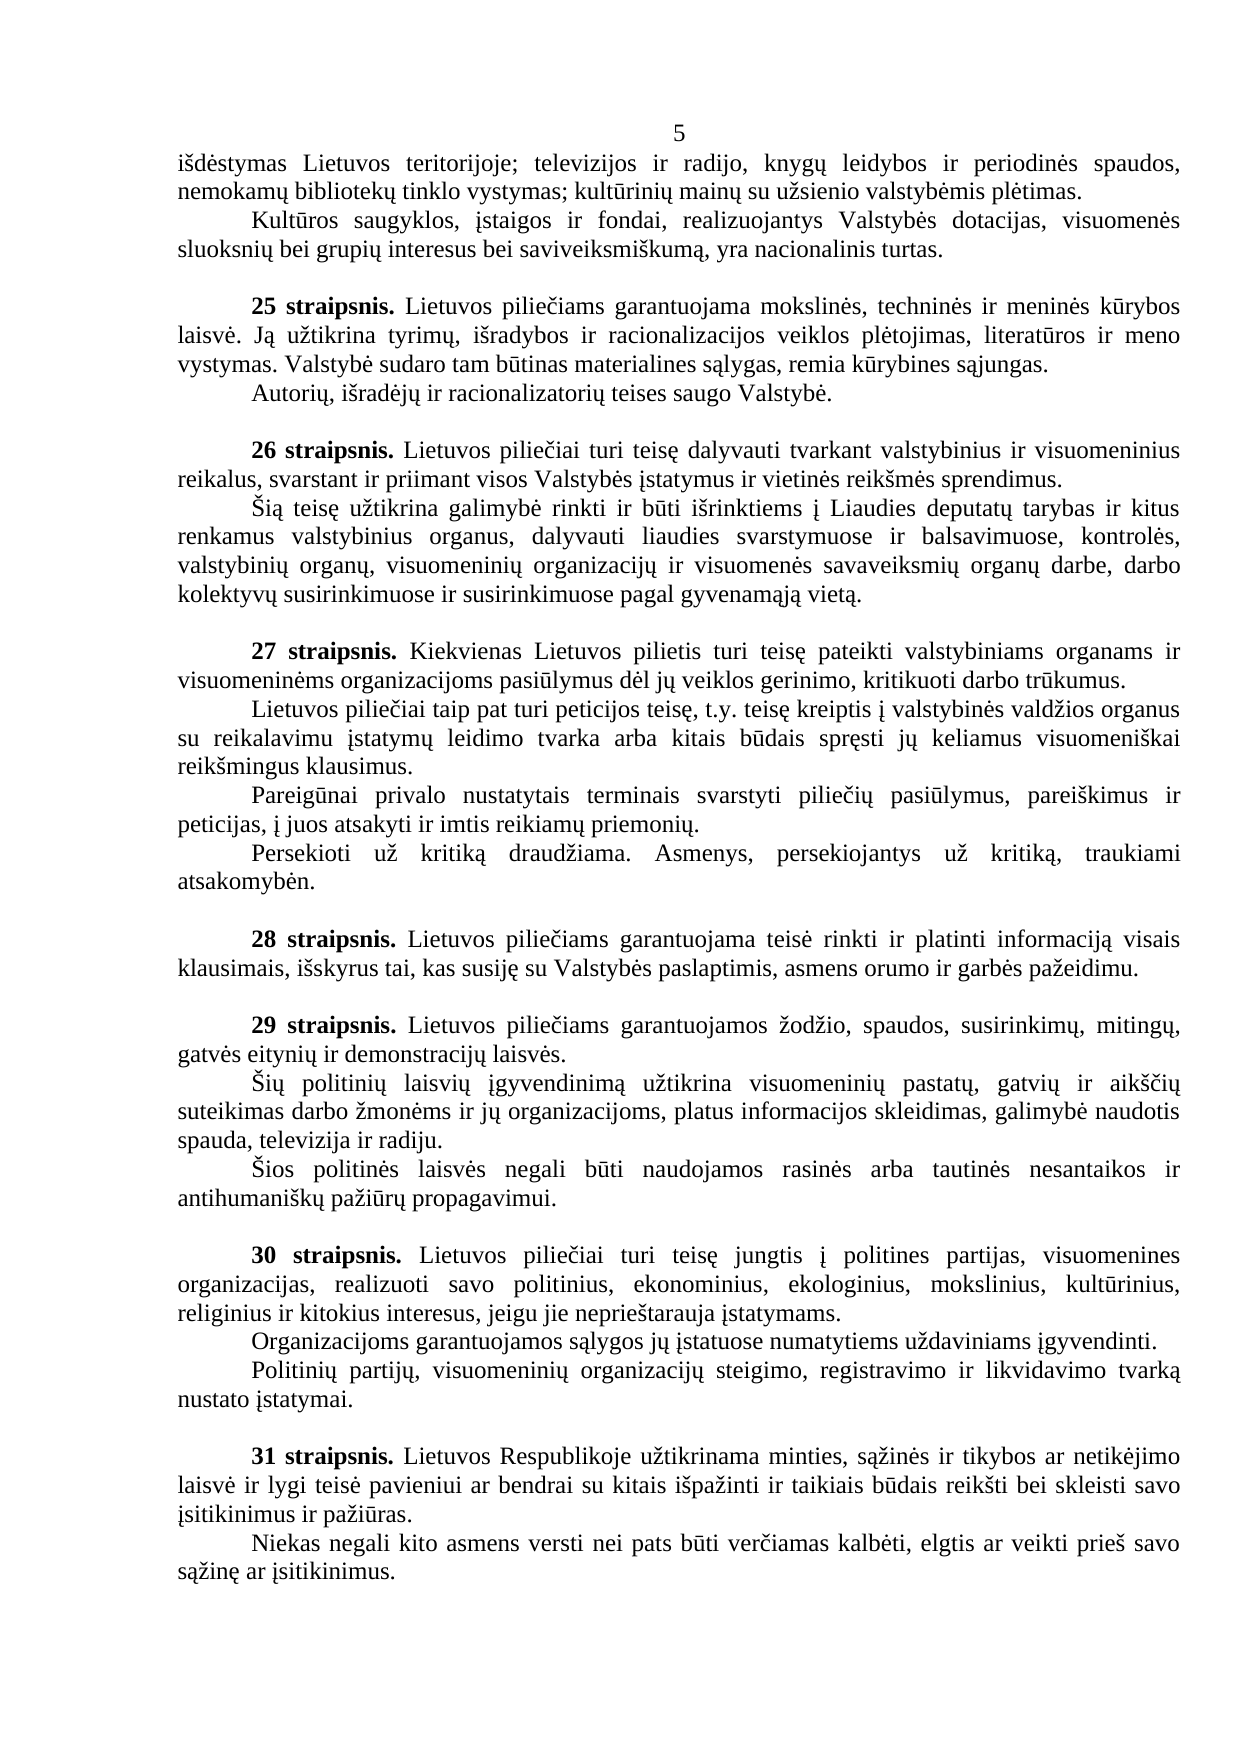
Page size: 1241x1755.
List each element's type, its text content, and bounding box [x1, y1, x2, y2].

text 26 straipsnis. Lietuvos piliečiai turi teisę dalyvauti tvarkant valstybinius ir visuomeninius reikalus, svarstant ir priimant visos Valstybės įstatymus ir vietinės reikšmės sprendimus. [177, 435, 1181, 493]
text Autorių, išradėjų ir racionalizatorių teises saugo Valstybė. [177, 378, 1181, 406]
text Šios politinės laisvės negali būti naudojamos rasinės arba tautinės nesantaikos ir antihumaniškų pažiūrų propagavimui. [177, 1154, 1181, 1211]
text Politinių partijų, visuomeninių organizacijų steigimo, registravimo ir likvidavimo tvarką nustato įstatymai. [177, 1355, 1181, 1413]
text Pareigūnai privalo nustatytais terminais svarstyti piliečių pasiūlymus, pareiškimus ir peticijas, į juos atsakyti ir imtis reikiamų priemonių. [177, 780, 1181, 838]
text 30 straipsnis. Lietuvos piliečiai turi teisę jungtis į politines partijas, visuomenines organizacijas, realizuoti savo politinius, ekonominius, ekologinius, mokslinius, kultūrinius, religinius ir kitokius interesus, jeigu jie neprieštarauja įstatymams. [177, 1240, 1181, 1326]
text Kultūros saugyklos, įstaigos ir fondai, realizuojantys Valstybės dotacijas, visuomenės sluoksnių bei grupių interesus bei saviveiksmiškumą, yra nacionalinis turtas. [177, 205, 1181, 263]
text Šią teisę užtikrina galimybė rinkti ir būti išrinktiems į Liaudies deputatų tarybas ir kitus renkamus valstybinius organus, dalyvauti liaudies svarstymuose ir balsavimuose, kontrolės, valstybinių organų, visuomeninių organizacijų ir visuomenės savaveiksmių organų darbe, darbo kolektyvų susirinkimuose ir susirinkimuose pagal gyvenamąją vietą. [177, 493, 1181, 608]
text Niekas negali kito asmens versti nei pats būti verčiamas kalbėti, elgtis ar veikti prieš savo sąžinę ar įsitikinimus. [177, 1528, 1181, 1585]
text Persekioti už kritiką draudžiama. Asmenys, persekiojantys už kritiką, traukiami atsakomybėn. [177, 838, 1181, 895]
text išdėstymas Lietuvos teritorijoje; televizijos ir radijo, knygų leidybos ir periodinės spaudos, nemokamų bibliotekų tinklo vystymas; kultūrinių mainų su užsienio valstybėmis plėtimas. [177, 148, 1181, 205]
text 31 straipsnis. Lietuvos Respublikoje užtikrinama minties, sąžinės ir tikybos ar netikėjimo laisvė ir lygi teisė pavieniui ar bendrai su kitais išpažinti ir taikiais būdais reikšti bei skleisti savo įsitikinimus ir pažiūras. [177, 1441, 1181, 1528]
text 29 straipsnis. Lietuvos piliečiams garantuojamos žodžio, spaudos, susirinkimų, mitingų, gatvės eitynių ir demonstracijų laisvės. [177, 1010, 1181, 1068]
text 27 straipsnis. Kiekvienas Lietuvos pilietis turi teisę pateikti valstybiniams organams ir visuomeninėms organizacijoms pasiūlymus dėl jų veiklos gerinimo, kritikuoti darbo trūkumus. [177, 636, 1181, 694]
text Lietuvos piliečiai taip pat turi peticijos teisę, t.y. teisę kreiptis į valstybinės valdžios organus su reikalavimu įstatymų leidimo tvarka arba kitais būdais spręsti jų keliamus visuomeniškai reikšmingus klausimus. [177, 694, 1181, 780]
text 28 straipsnis. Lietuvos piliečiams garantuojama teisė rinkti ir platinti informaciją visais klausimais, išskyrus tai, kas susiję su Valstybės paslaptimis, asmens orumo ir garbės pažeidimu. [177, 924, 1181, 981]
text Šių politinių laisvių įgyvendinimą užtikrina visuomeninių pastatų, gatvių ir aikščių suteikimas darbo žmonėms ir jų organizacijoms, platus informacijos skleidimas, galimybė naudotis spauda, televizija ir radiju. [177, 1068, 1181, 1154]
text Organizacijoms garantuojamos sąlygos jų įstatuose numatytiems uždaviniams įgyvendinti. [177, 1326, 1181, 1355]
text 25 straipsnis. Lietuvos piliečiams garantuojama mokslinės, techninės ir meninės kūrybos laisvė. Ją užtikrina tyrimų, išradybos ir racionalizacijos veiklos plėtojimas, literatūros ir meno vystymas. Valstybė sudaro tam būtinas materialines sąlygas, remia kūrybines sąjungas. [177, 291, 1181, 378]
